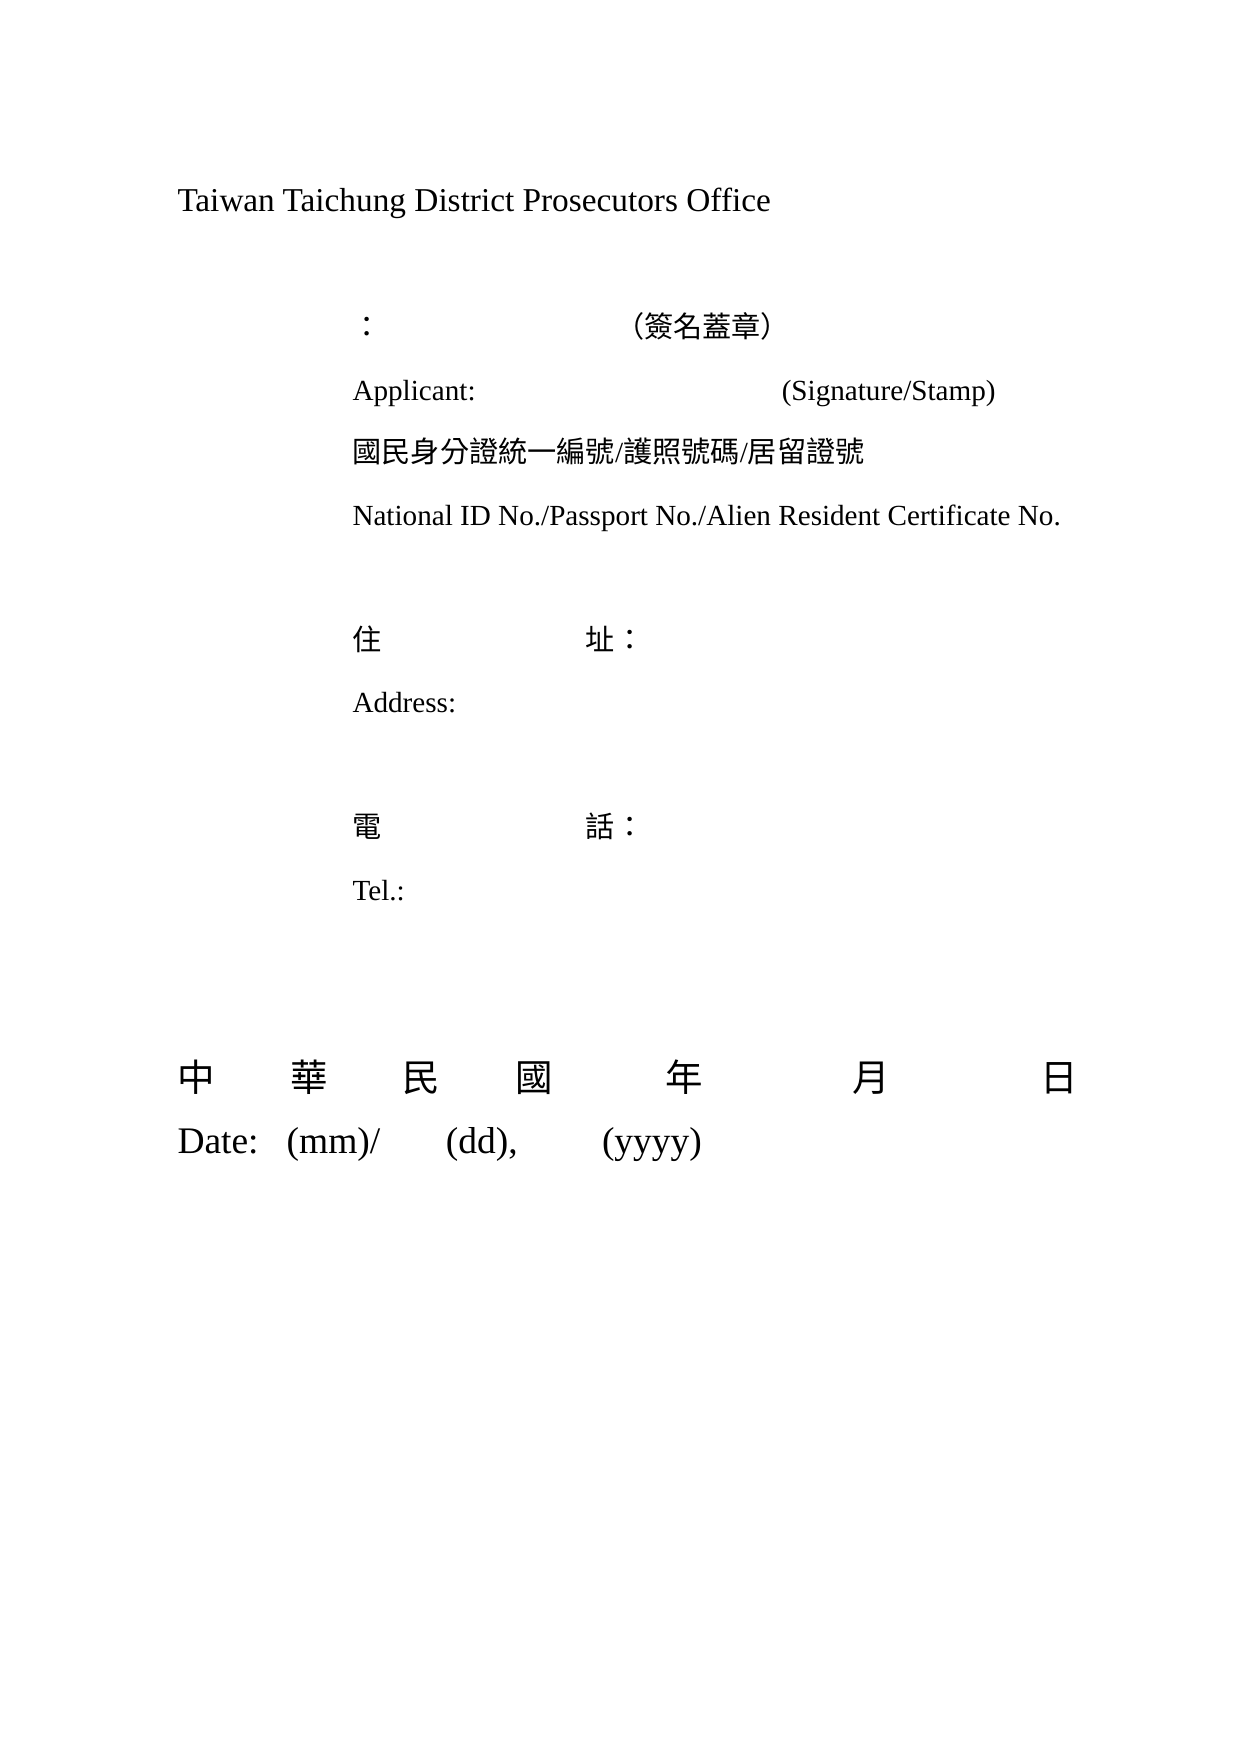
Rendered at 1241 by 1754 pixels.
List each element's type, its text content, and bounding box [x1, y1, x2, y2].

text National ID No./Passport No./Alien Resident Certificate No. [177, 471, 1122, 533]
text Date: (mm)/ (dd), (yyyy) [177, 1096, 1122, 1158]
text Tel.: [177, 846, 1122, 908]
text ： （簽名蓋章） [177, 283, 1122, 346]
text 電 話： [177, 783, 1122, 846]
text Address: [177, 658, 1122, 721]
text 國民身分證統一編號/護照號碼/居留證號 [177, 408, 1122, 471]
text 中 華 民 國 年 月 日 [177, 1033, 1122, 1096]
text 住 址： [177, 596, 1122, 658]
text Taiwan Taichung District Prosecutors Office [177, 158, 1122, 221]
text Applicant: (Signature/Stamp) [177, 346, 1122, 408]
